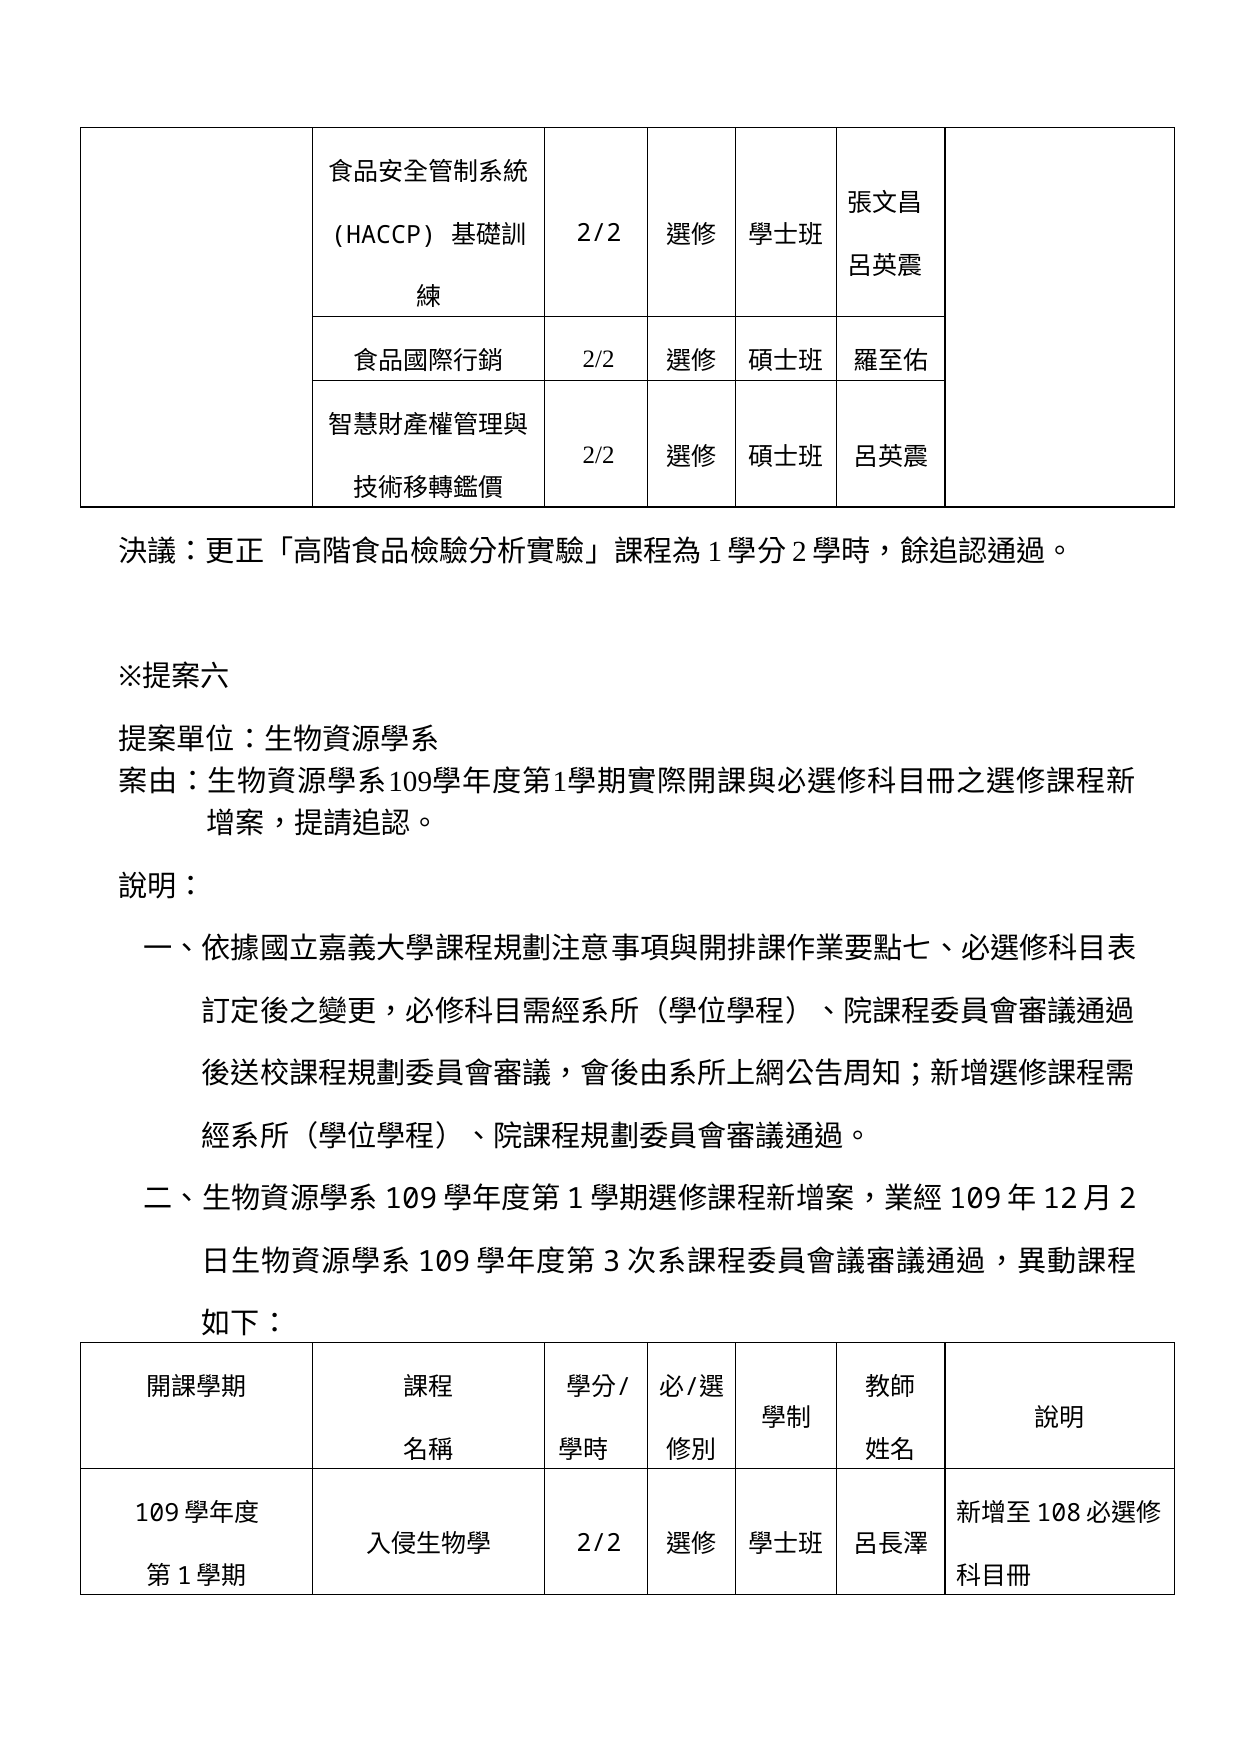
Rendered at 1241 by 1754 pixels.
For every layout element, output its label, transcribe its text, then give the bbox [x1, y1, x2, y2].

table_header 課程 名稱 [313, 1343, 544, 1468]
table_cell 選修 [648, 128, 735, 316]
table_cell 學士班 [736, 128, 836, 316]
table_cell 2/2 [545, 381, 647, 506]
text 案由：生物資源學系109學年度第1學期實際開課與必選修科目冊之選修課程新增案，提請追認。 [118, 757, 1137, 842]
table_cell 選修 [648, 381, 735, 506]
text ※提案六 [118, 632, 1137, 695]
table_cell 學士班 [736, 1469, 836, 1594]
table_cell 智慧財產權管理與技術移轉鑑價 [313, 381, 544, 506]
table_cell 2/2 [545, 317, 647, 380]
table_header 開課學期 [81, 1343, 312, 1468]
text 提案單位：生物資源學系 [118, 695, 1137, 757]
table_cell 呂長澤 [837, 1469, 944, 1594]
table_cell 2/2 [545, 1469, 647, 1594]
table_cell 碩士班 [736, 381, 836, 506]
text 說明： [118, 842, 1137, 904]
table_header 學制 [736, 1343, 836, 1468]
table_cell 選修 [648, 1469, 735, 1594]
table_cell 2/2 [545, 128, 647, 316]
table_header 學分/ 學時 [545, 1343, 647, 1468]
table_header 必/選修別 [648, 1343, 735, 1468]
table_cell 入侵生物學 [313, 1469, 544, 1594]
text 一、依據國立嘉義大學課程規劃注意事項與開排課作業要點七、必選修科目表訂定後之變更，必修科目需經系所（學位學程）、院課程委員會審議通過後送校課程規劃委員會審議，會後由系所上網公告周知；新增選修課程需經系所（學位學程）、院課程規劃委員會審議通過。 [143, 904, 1137, 1154]
table_cell 選修 [648, 317, 735, 380]
table_header 教師 姓名 [837, 1343, 944, 1468]
table_cell 羅至佑 [837, 317, 944, 380]
table_cell 新增至108必選修科目冊 [946, 1469, 1174, 1594]
table_cell 食品國際行銷 [313, 317, 544, 380]
table_cell 張文昌 呂英震 [837, 128, 944, 316]
table_cell 碩士班 [736, 317, 836, 380]
table_cell [81, 128, 312, 506]
text 二、生物資源學系109學年度第1學期選修課程新增案，業經109年12月2日生物資源學系109學年度第3次系課程委員會議審議通過，異動課程如下： [143, 1154, 1137, 1342]
table_cell 呂英震 [837, 381, 944, 506]
table_header 說明 [946, 1343, 1174, 1468]
table_cell 食品安全管制系統 (HACCP) 基礎訓練 [313, 128, 544, 316]
table_cell [946, 128, 1174, 506]
text 決議：更正「高階食品檢驗分析實驗」課程為1學分2學時，餘追認通過。 [118, 508, 1137, 570]
table_cell 109學年度 第1學期 [81, 1469, 312, 1594]
